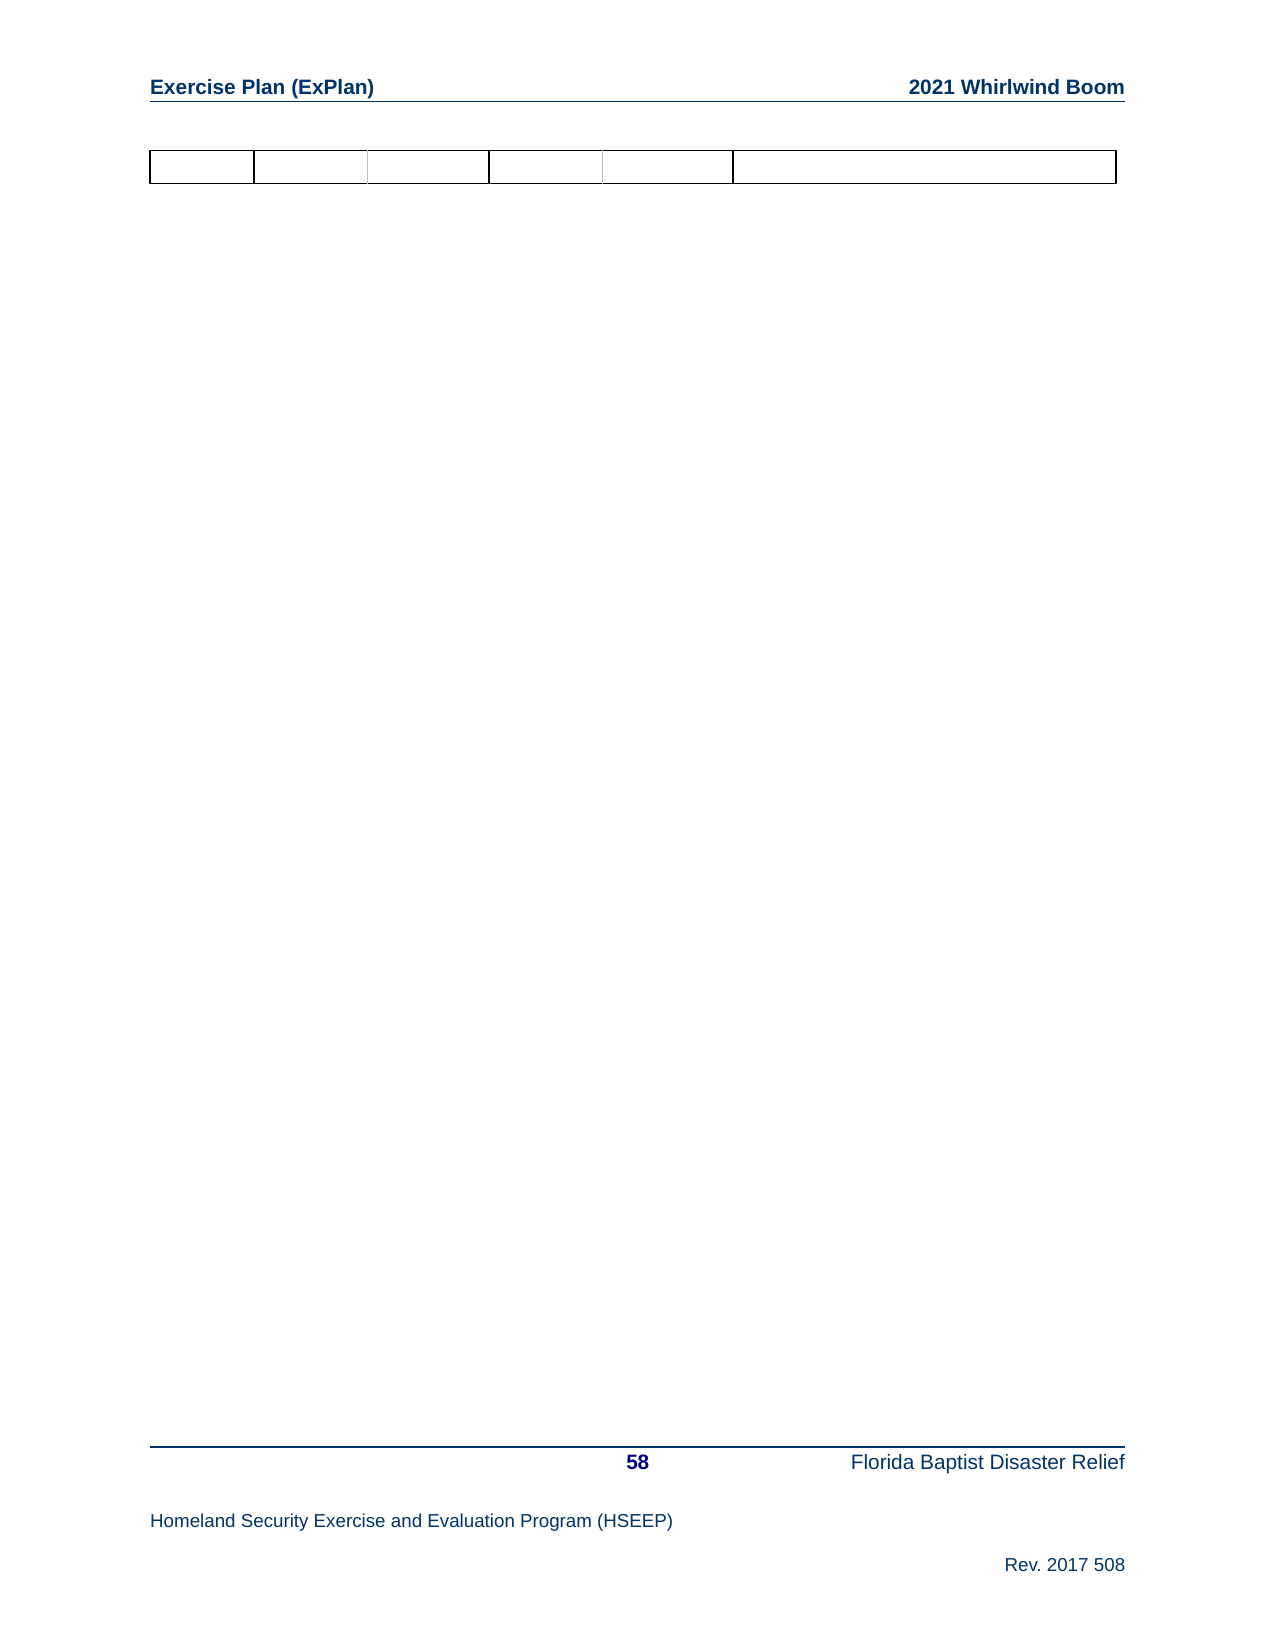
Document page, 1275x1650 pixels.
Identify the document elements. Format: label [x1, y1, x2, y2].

table_cell [490, 151, 602, 183]
table_cell [603, 151, 732, 183]
table_cell [151, 151, 253, 183]
table_cell [368, 151, 488, 183]
table_cell [255, 151, 367, 183]
table_cell [734, 151, 1115, 183]
